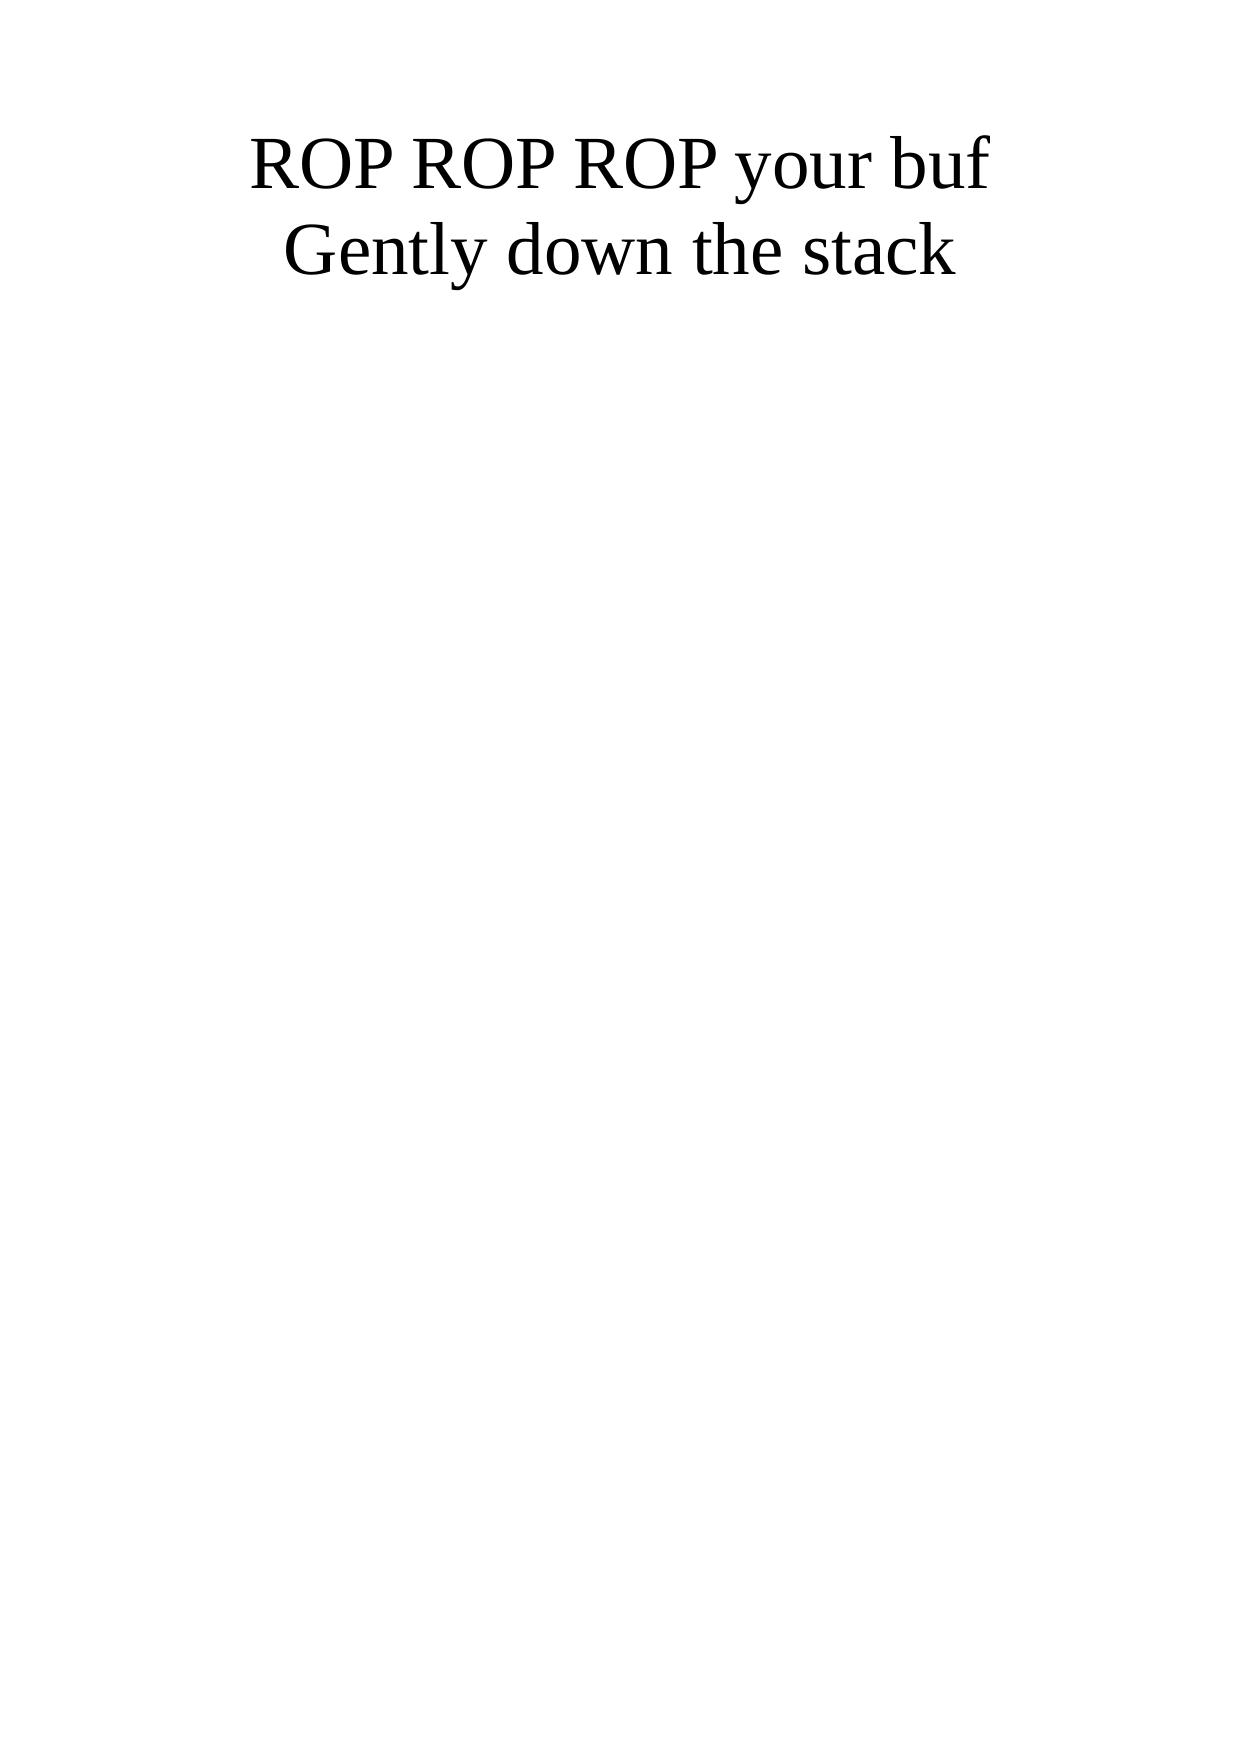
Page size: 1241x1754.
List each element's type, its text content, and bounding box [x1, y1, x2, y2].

text Gently down the stack [118, 204, 1122, 291]
text ROP ROP ROP your buf [118, 118, 1122, 204]
